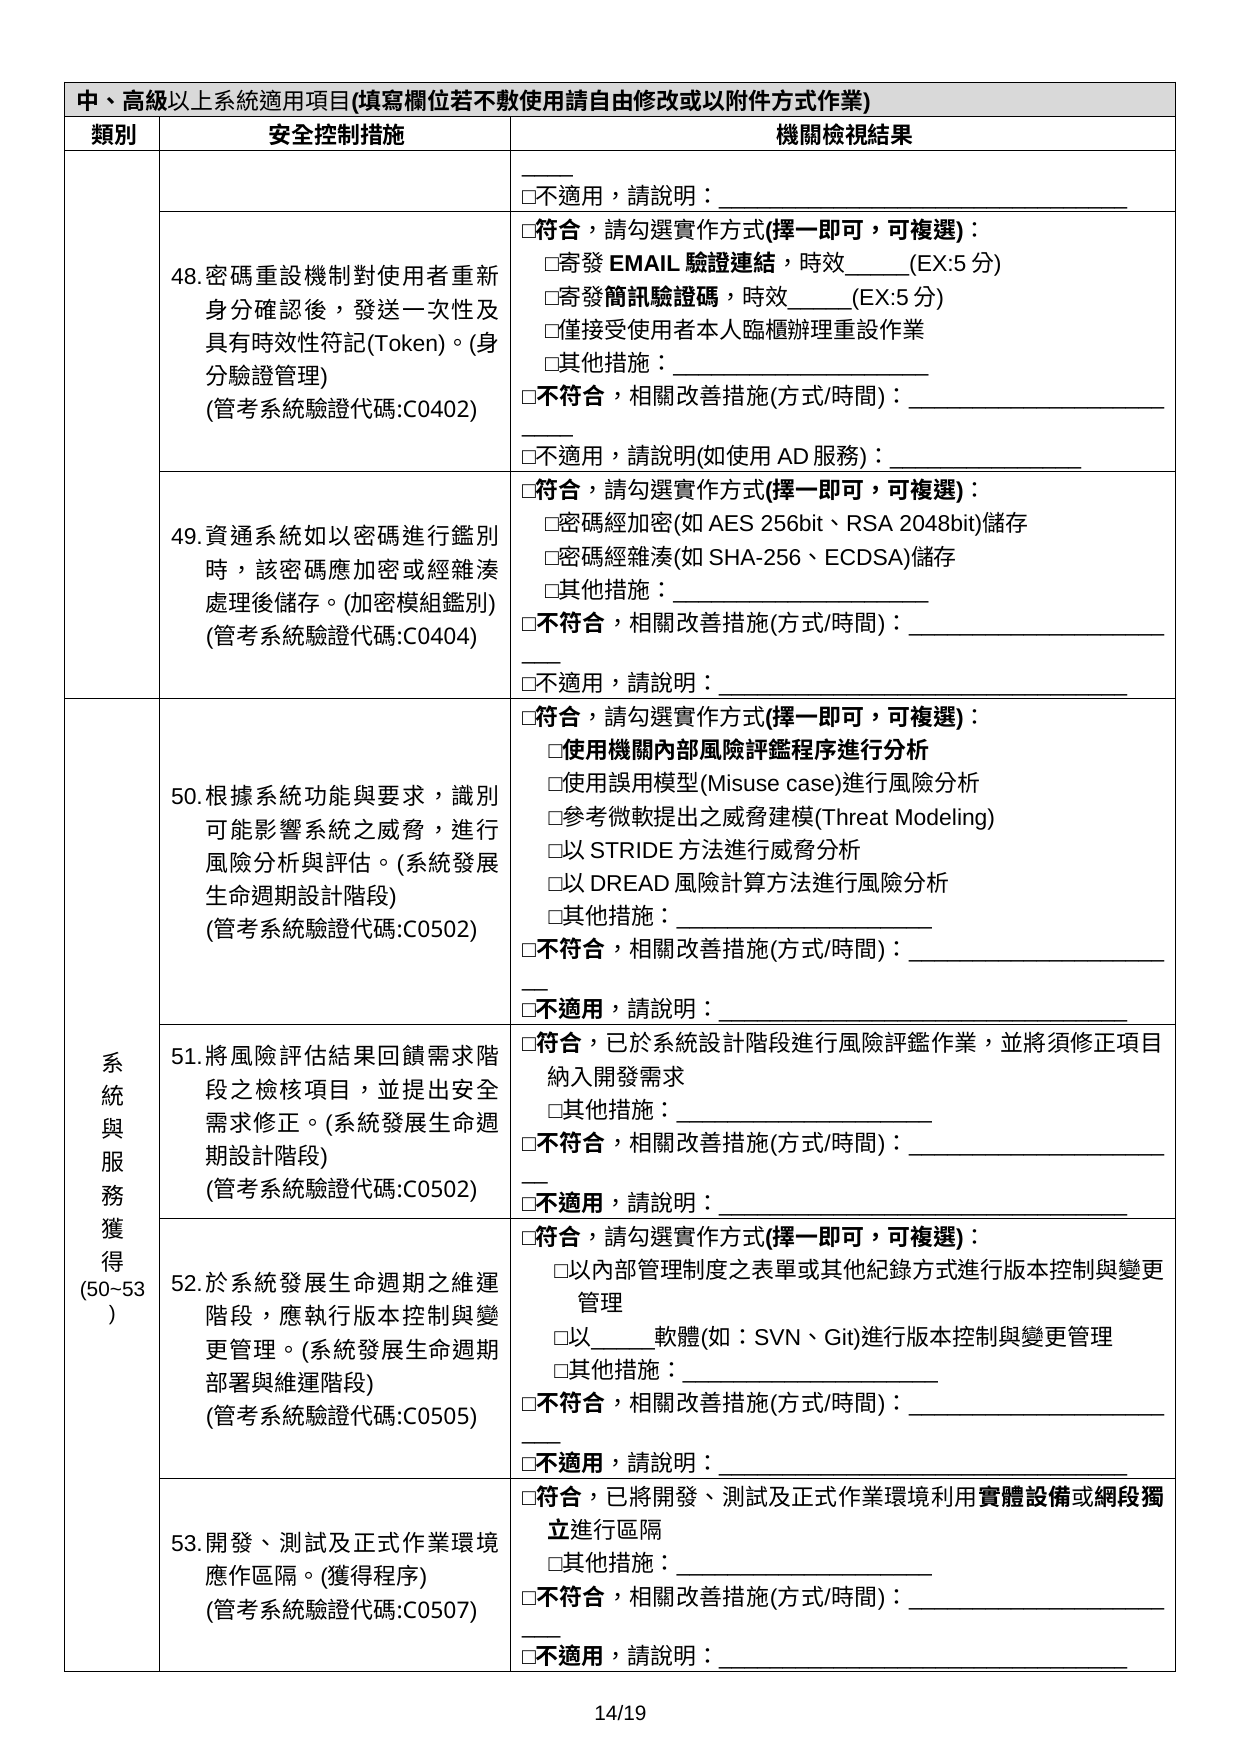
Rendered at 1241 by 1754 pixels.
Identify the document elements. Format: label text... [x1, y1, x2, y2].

table_cell 於系統發展生命週期之維運階段，應執行版本控制與變更管理。(系統發展生命週期部署與維運階段) (管考系統驗證代碼:C0505) [160, 1219, 510, 1478]
table_cell □符合，已於系統設計階段進行風險評鑑作業，並將須修正項目納入開發需求 □其他措施：____________________ □不符合，相關改善措施(方式/時間)：______________________ □不適用，請說明：________________________________ [511, 1025, 1175, 1218]
table_cell 機關檢視結果 [511, 117, 1175, 150]
table_cell □符合，請勾選實作方式(擇一即可，可複選)： □寄發EMAIL驗證連結，時效_____(EX:5分) □寄發簡訊驗證碼，時效_____(EX:5分) □僅接受使用者本人臨櫃辦理重設作業 □其他措施：____________________ □不符合，相關改善措施(方式/時間)：________________________ □不適用，請說明(如使用AD服務)：_______________ [511, 212, 1175, 471]
table_cell 密碼重設機制對使用者重新身分確認後，發送一次性及具有時效性符記(Token)。(身分驗證管理) (管考系統驗證代碼:C0402) [160, 212, 510, 471]
table_header 中、高級以上系統適用項目(填寫欄位若不敷使用請自由修改或以附件方式作業) [65, 83, 1175, 116]
table_cell 安全控制措施 [160, 117, 510, 150]
table_cell [160, 151, 510, 211]
table_cell 將風險評估結果回饋需求階段之檢核項目，並提出安全需求修正。(系統發展生命週期設計階段) (管考系統驗證代碼:C0502) [160, 1025, 510, 1218]
table_cell 系 統 與 服 務 獲 得 (50~53) [65, 699, 159, 1671]
table_cell □符合，請勾選實作方式(擇一即可，可複選)： □以內部管理制度之表單或其他紀錄方式進行版本控制與變更管理 □以_____軟體(如：SVN、Git)進行版本控制與變更管理 □其他措施：____________________ □不符合，相關改善措施(方式/時間)：_______________________ □不適用，請說明：________________________________ [511, 1219, 1175, 1478]
table_cell 開發、測試及正式作業環境應作區隔。(獲得程序) (管考系統驗證代碼:C0507) [160, 1479, 510, 1671]
table_cell 資通系統如以密碼進行鑑別時，該密碼應加密或經雜湊處理後儲存。(加密模組鑑別) (管考系統驗證代碼:C0404) [160, 472, 510, 698]
table_cell 根據系統功能與要求，識別可能影響系統之威脅，進行風險分析與評估。(系統發展生命週期設計階段) (管考系統驗證代碼:C0502) [160, 699, 510, 1024]
table_cell [65, 151, 159, 698]
table_cell □符合，已將開發、測試及正式作業環境利用實體設備或網段獨立進行區隔 □其他措施：____________________ □不符合，相關改善措施(方式/時間)：_______________________ □不適用，請說明：________________________________ [511, 1479, 1175, 1671]
table_cell □符合，請勾選實作方式(擇一即可，可複選)： □密碼經加密(如AES 256bit、RSA 2048bit)儲存 □密碼經雜湊(如SHA-256、ECDSA)儲存 □其他措施：____________________ □不符合，相關改善措施(方式/時間)：_______________________ □不適用，請說明：________________________________ [511, 472, 1175, 698]
table_cell 類別 [65, 117, 159, 150]
table_cell □符合，請勾選實作方式(擇一即可，可複選)： □使用機關內部風險評鑑程序進行分析 □使用誤用模型(Misuse case)進行風險分析 □參考微軟提出之威脅建模(Threat Modeling) □以STRIDE方法進行威脅分析 □以DREAD風險計算方法進行風險分析 □其他措施：____________________ □不符合，相關改善措施(方式/時間)：______________________ □不適用，請說明：________________________________ [511, 699, 1175, 1024]
table_cell ____ □不適用，請說明：________________________________ [511, 151, 1175, 211]
